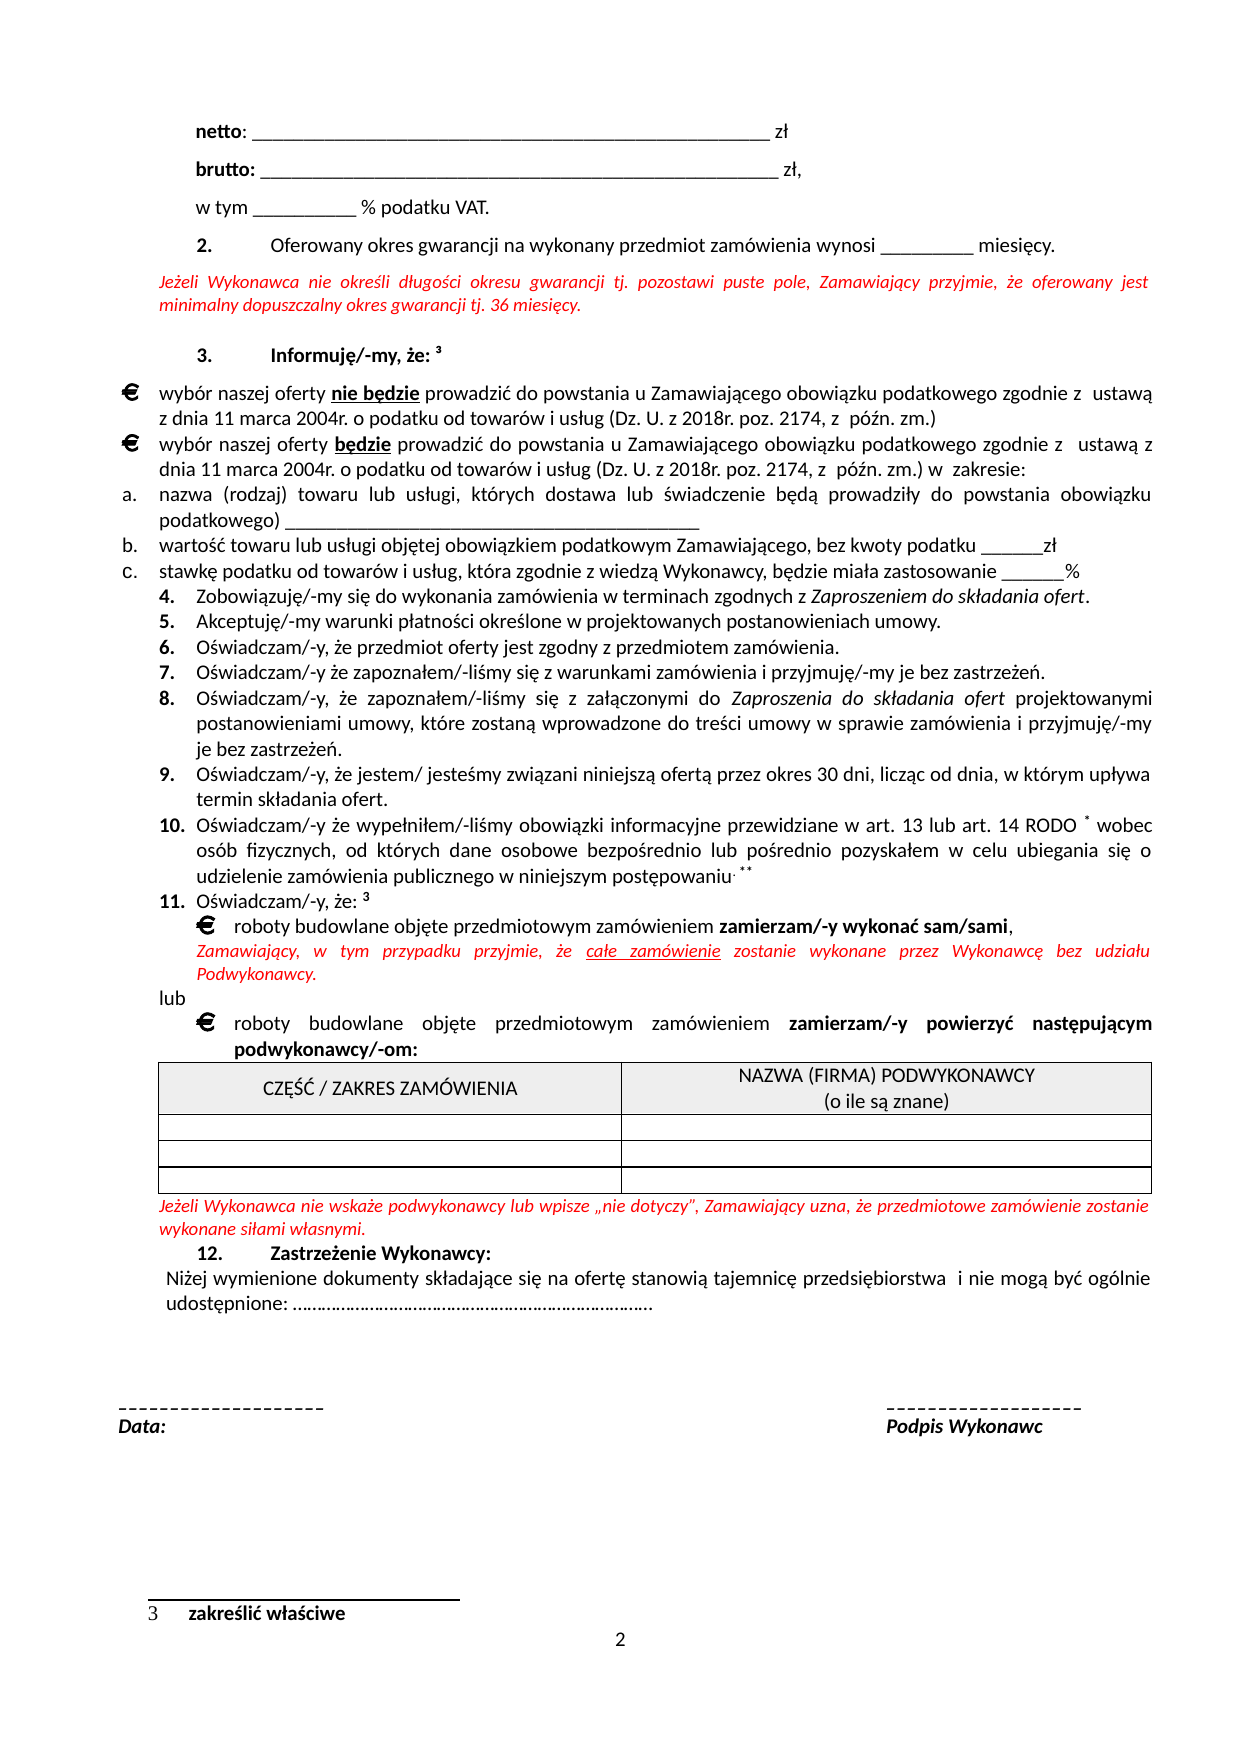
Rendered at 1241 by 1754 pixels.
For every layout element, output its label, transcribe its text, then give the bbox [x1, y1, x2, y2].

table_header NAZWA (FIRMA) PODWYKONAWCY (o ile są znane) [622, 1063, 1151, 1113]
table_cell Informuję/-my, że: ³ wybór naszej oferty nie będzie prowadzić do powstania u Zamawiającego obowiązku podatkowego zgodnie z ustawą z dnia 11 marca 2004r. o podatku od towarów i usług (Dz. U. z 2018r. poz. 2174, z późn. zm.) wybór naszej oferty będzie prowadzić do powstania u Zamawiającego obowiązku podatkowego zgodnie z ustawą z dnia 11 marca 2004r. o podatku od towarów i usług (Dz. U. z 2018r. poz. 2174, z późn. zm.) w zakresie: nazwa (rodzaj) towaru lub usługi, których dostawa lub świadczenie będą prowadziły do powstania obowiązku podatkowego) ________________________________________ wartość towaru lub usługi objętej obowiązkiem podatkowym Zamawiającego, bez kwoty podatku ______zł stawkę podatku od towarów i usług, która zgodnie z wiedzą Wykonawcy, będzie miała zastosowanie ______% Zobowiązuję/-my się do wykonania zamówienia w terminach zgodnych z Zaproszeniem do składania ofert. Akceptuję/-my warunki płatności określone w projektowanych postanowieniach umowy. Oświadczam/-y, że przedmiot oferty jest zgodny z przedmiotem zamówienia. Oświadczam/-y że zapoznałem/-liśmy się z warunkami zamówienia i przyjmuję/-my je bez zastrzeżeń. Oświadczam/-y, że zapoznałem/-liśmy się z załączonymi do Zaproszenia do składania ofert projektowanymi postanowieniami umowy, które zostaną wprowadzone do treści umowy w sprawie zamówienia i przyjmuję/-my je bez zastrzeżeń. Oświadczam/-y, że jestem/ jesteśmy związani niniejszą ofertą przez okres 30 dni, licząc od dnia, w którym upływa termin składania ofert. Oświadczam/-y że wypełniłem/-liśmy obowiązki informacyjne przewidziane w art. 13 lub art. 14 RODO * wobec osób fizycznych, od których dane osobowe bezpośrednio lub pośrednio pozyskałem w celu ubiegania się o udzielenie zamówienia publicznego w niniejszym postępowaniu. ** Oświadczam/-y, że: roboty budowlane objęte przedmiotowym zamówieniem zamierzam/-y wykonać sam/sami, Zamawiający, w tym przypadku przyjmie, że całe zamówienie zostanie wykonane przez Wykonawcę bez udziału Podwykonawcy. lub roboty budowlane objęte przedmiotowym zamówieniem zamierzam/-y powierzyć następującym podwykonawcy/-om: Jeżeli Wykonawca nie wskaże podwykonawcy lub wpisze „nie dotyczy”, Zamawiający uzna, że przedmiotowe zamówienie zostanie wykonane siłami własnymi. Zastrzeżenie Wykonawcy: Niżej wymienione dokumenty składające się na ofertę stanowią tajemnicę przedsiębiorstwa i nie mogą być ogólnie udostępnione: ………………………………………………………………… [148, 316, 1164, 1388]
table_cell [159, 1168, 621, 1193]
table_cell [159, 1141, 621, 1166]
table_cell [622, 1168, 1151, 1193]
text ____________________ ___________________ [118, 1388, 1092, 1413]
table_cell [622, 1115, 1151, 1140]
table_cell [159, 1115, 621, 1140]
table_header netto: __________________________________________________ zł brutto: __________________________________________________ zł, w tym __________ % podatku VAT. Oferowany okres gwarancji na wykonany przedmiot zamówienia wynosi _________ miesięcy. Jeżeli Wykonawca nie określi długości okresu gwarancji tj. pozostawi puste pole, Zamawiający przyjmie, że oferowany jest minimalny dopuszczalny okres gwarancji tj. 36 miesięcy. [148, 118, 1164, 316]
text Data: Podpis Wykonawc [118, 1413, 1092, 1438]
table_cell [622, 1141, 1151, 1166]
table_header CZĘŚĆ / ZAKRES ZAMÓWIENIA [159, 1063, 621, 1113]
